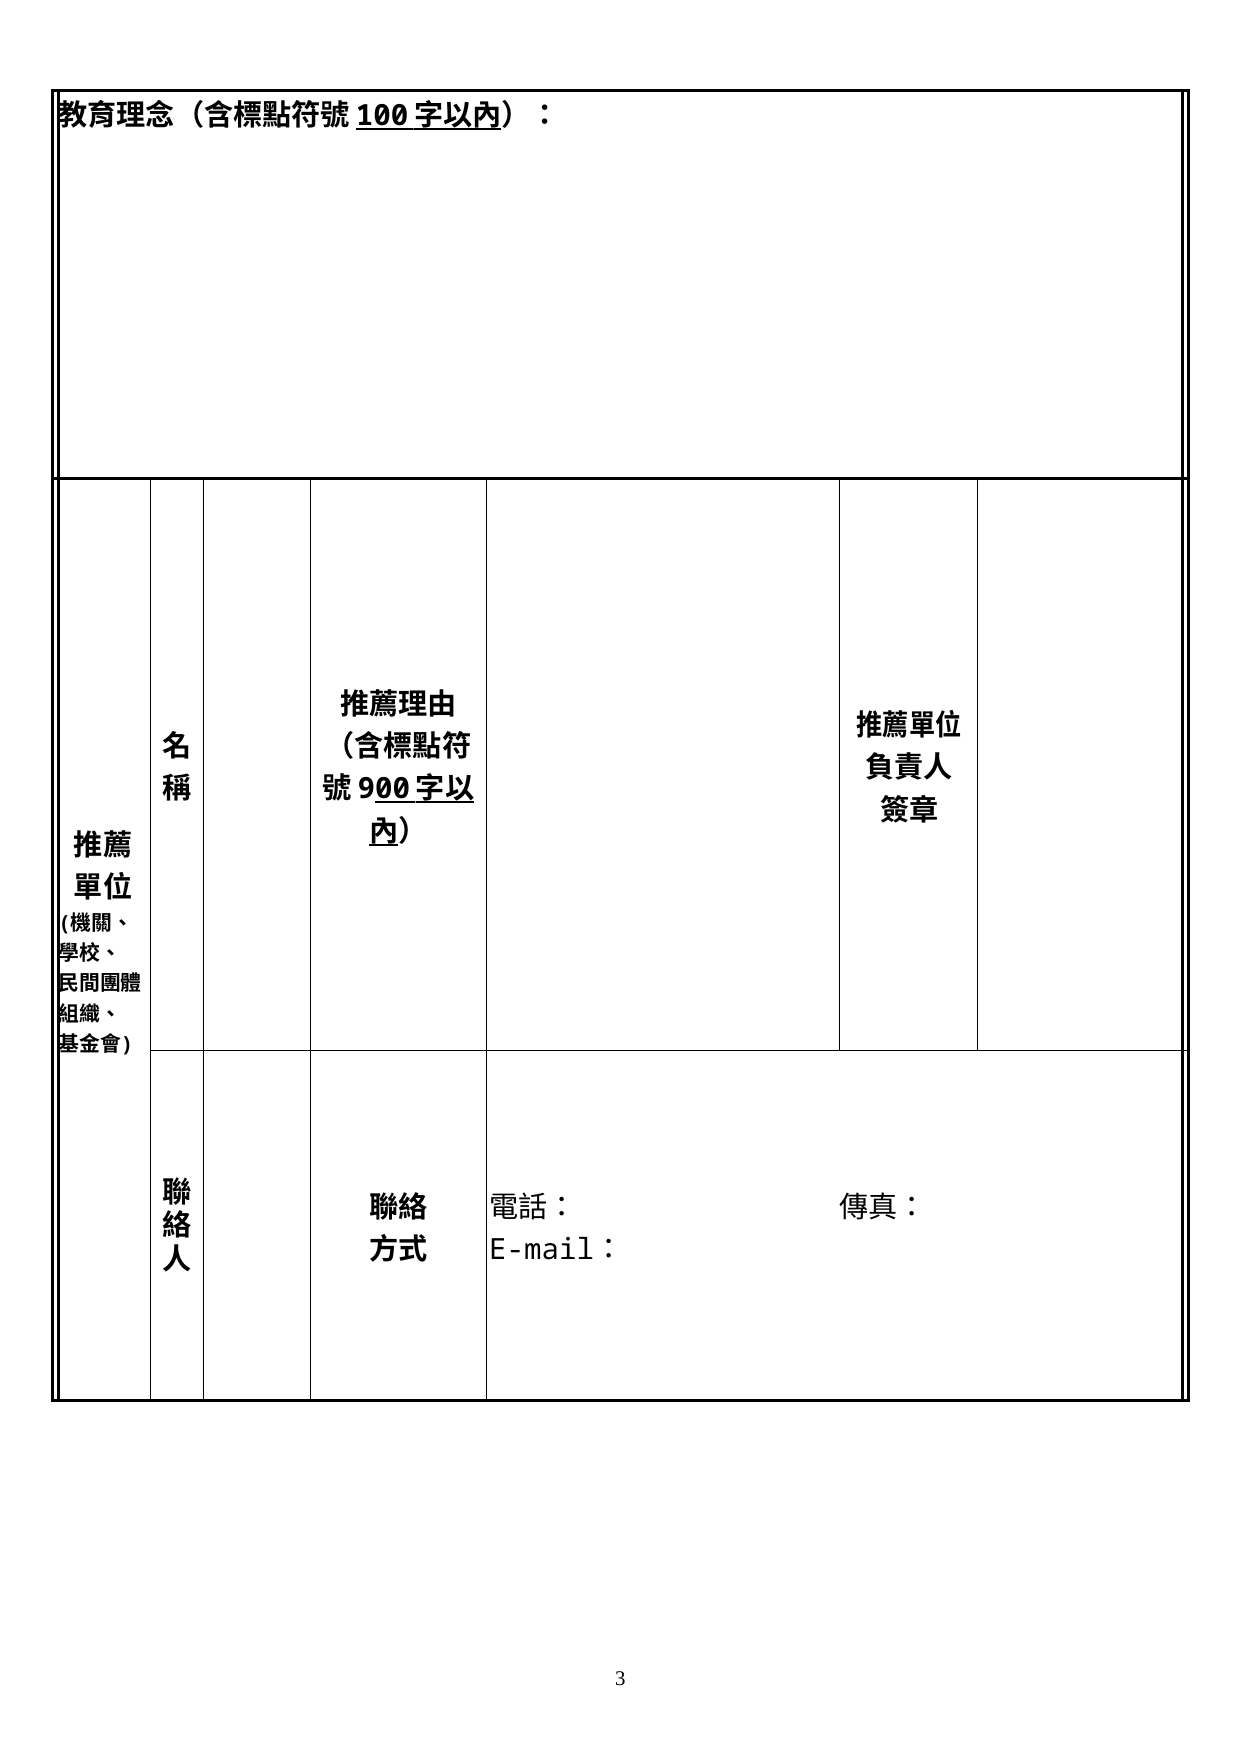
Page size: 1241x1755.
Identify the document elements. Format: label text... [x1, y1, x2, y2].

table_cell 聯絡 方式 [311, 1051, 486, 1398]
table_cell 電話： 傳真： E-mail： [487, 1051, 1181, 1398]
table_cell 聯絡人 [151, 1051, 203, 1398]
table_cell [978, 480, 1181, 1050]
table_cell [204, 1051, 310, 1398]
table_cell 名稱 [151, 480, 203, 1050]
table_cell [487, 480, 839, 1050]
table_cell 推薦單位 負責人 簽章 [840, 480, 977, 1050]
table_cell 推薦 單位 (機關、 學校、 民間團體組織、 基金會) [60, 480, 150, 1398]
table_cell 推薦理由（含標點符號900字以內） [311, 480, 486, 1050]
table_cell 教育理念（含標點符號100字以內）： [60, 92, 1181, 477]
table_cell [204, 480, 310, 1050]
